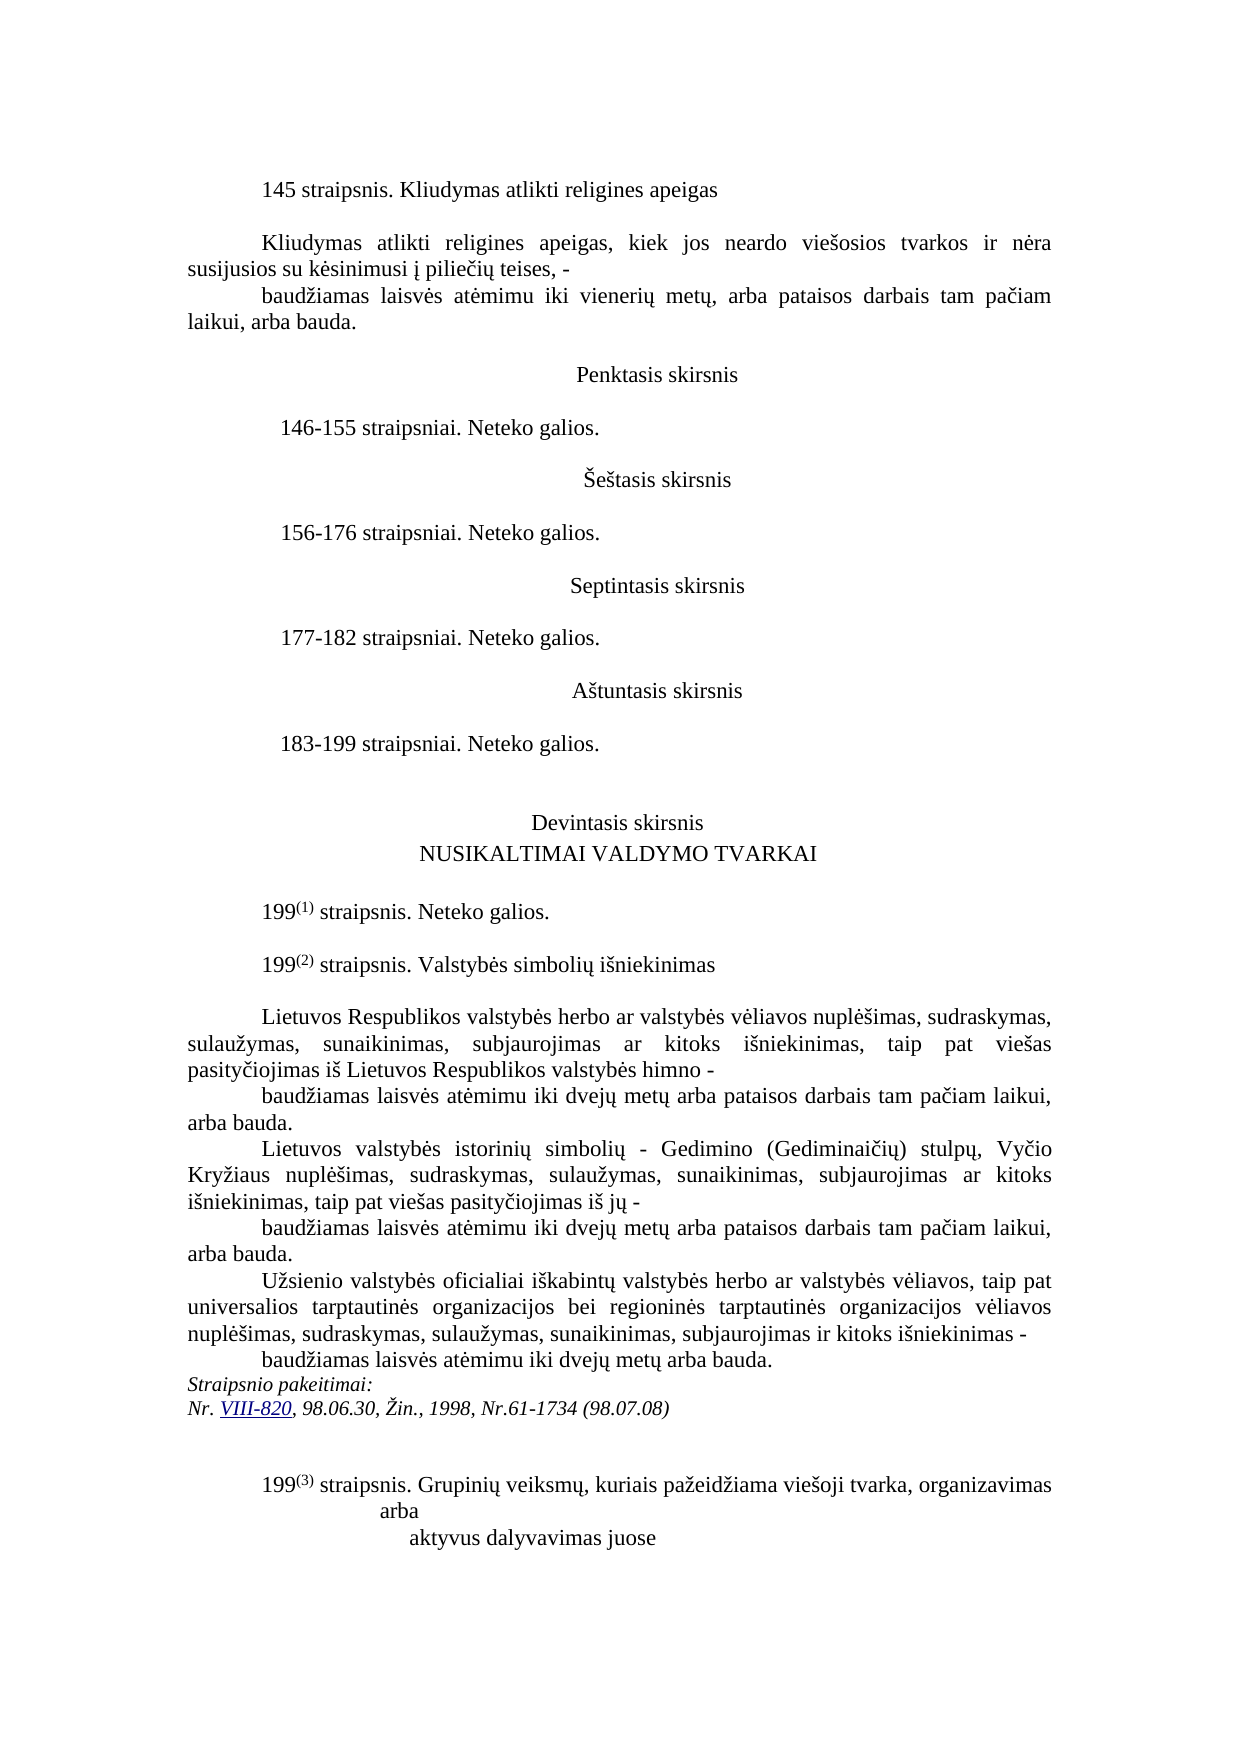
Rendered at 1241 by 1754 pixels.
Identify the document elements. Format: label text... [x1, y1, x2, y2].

text Nr. VIII-820, 98.06.30, Žin., 1998, Nr.61-1734 (98.07.08) [187, 1396, 1053, 1420]
text baudžiamas laisvės atėmimu iki vienerių metų, arba pataisos darbais tam pačiam laikui, arba bauda. [187, 282, 1053, 334]
text 146-155 straipsniai. Neteko galios. [206, 413, 1053, 440]
text Užsienio valstybės oficialiai iškabintų valstybės herbo ar valstybės vėliavos, taip pat universalios tarptautinės organizacijos bei regioninės tarptautinės organizacijos vėliavos nuplėšimas, sudraskymas, sulaužymas, sunaikinimas, subjaurojimas ir kitoks išniekinimas - [187, 1267, 1053, 1346]
text 199(1) straipsnis. Neteko galios. [204, 898, 1053, 924]
text Kliudymas atlikti religines apeigas, kiek jos neardo viešosios tvarkos ir nėra susijusios su kėsinimusi į piliečių teises, - [187, 229, 1053, 282]
text NUSIKALTIMAI VALDYMO TVARKAI [189, 840, 1053, 867]
text baudžiamas laisvės atėmimu iki dvejų metų arba bauda. [187, 1346, 1053, 1372]
text Aštuntasis skirsnis [187, 677, 1053, 703]
text Šeštasis skirsnis [187, 466, 1053, 493]
text 199(2) straipsnis. Valstybės simbolių išniekinimas [187, 951, 1053, 977]
text Septintasis skirsnis [187, 572, 1053, 598]
text 177-182 straipsniai. Neteko galios. [206, 624, 1053, 651]
text 156-176 straipsniai. Neteko galios. [206, 519, 1053, 545]
text Devintasis skirsnis [187, 809, 1053, 835]
text Lietuvos Respublikos valstybės herbo ar valstybės vėliavos nuplėšimas, sudraskymas, sulaužymas, sunaikinimas, subjaurojimas ar kitoks išniekinimas, taip pat viešas pasityčiojimas iš Lietuvos Respublikos valstybės himno - [187, 1003, 1053, 1082]
text Penktasis skirsnis [187, 361, 1053, 387]
text 145 straipsnis. Kliudymas atlikti religines apeigas [208, 176, 1053, 203]
text 199(3) straipsnis. Grupinių veiksmų, kuriais pažeidžiama viešoji tvarka, organizavimas arba [261, 1471, 1053, 1523]
text baudžiamas laisvės atėmimu iki dvejų metų arba pataisos darbais tam pačiam laikui, arba bauda. [187, 1214, 1053, 1267]
text Straipsnio pakeitimai: [187, 1372, 1053, 1396]
text 183-199 straipsniai. Neteko galios. [206, 730, 1053, 756]
text aktyvus dalyvavimas juose [379, 1523, 1053, 1550]
text Lietuvos valstybės istorinių simbolių - Gedimino (Gediminaičių) stulpų, Vyčio Kryžiaus nuplėšimas, sudraskymas, sulaužymas, sunaikinimas, subjaurojimas ar kitoks išniekinimas, taip pat viešas pasityčiojimas iš jų - [187, 1135, 1053, 1214]
text baudžiamas laisvės atėmimu iki dvejų metų arba pataisos darbais tam pačiam laikui, arba bauda. [187, 1082, 1053, 1135]
